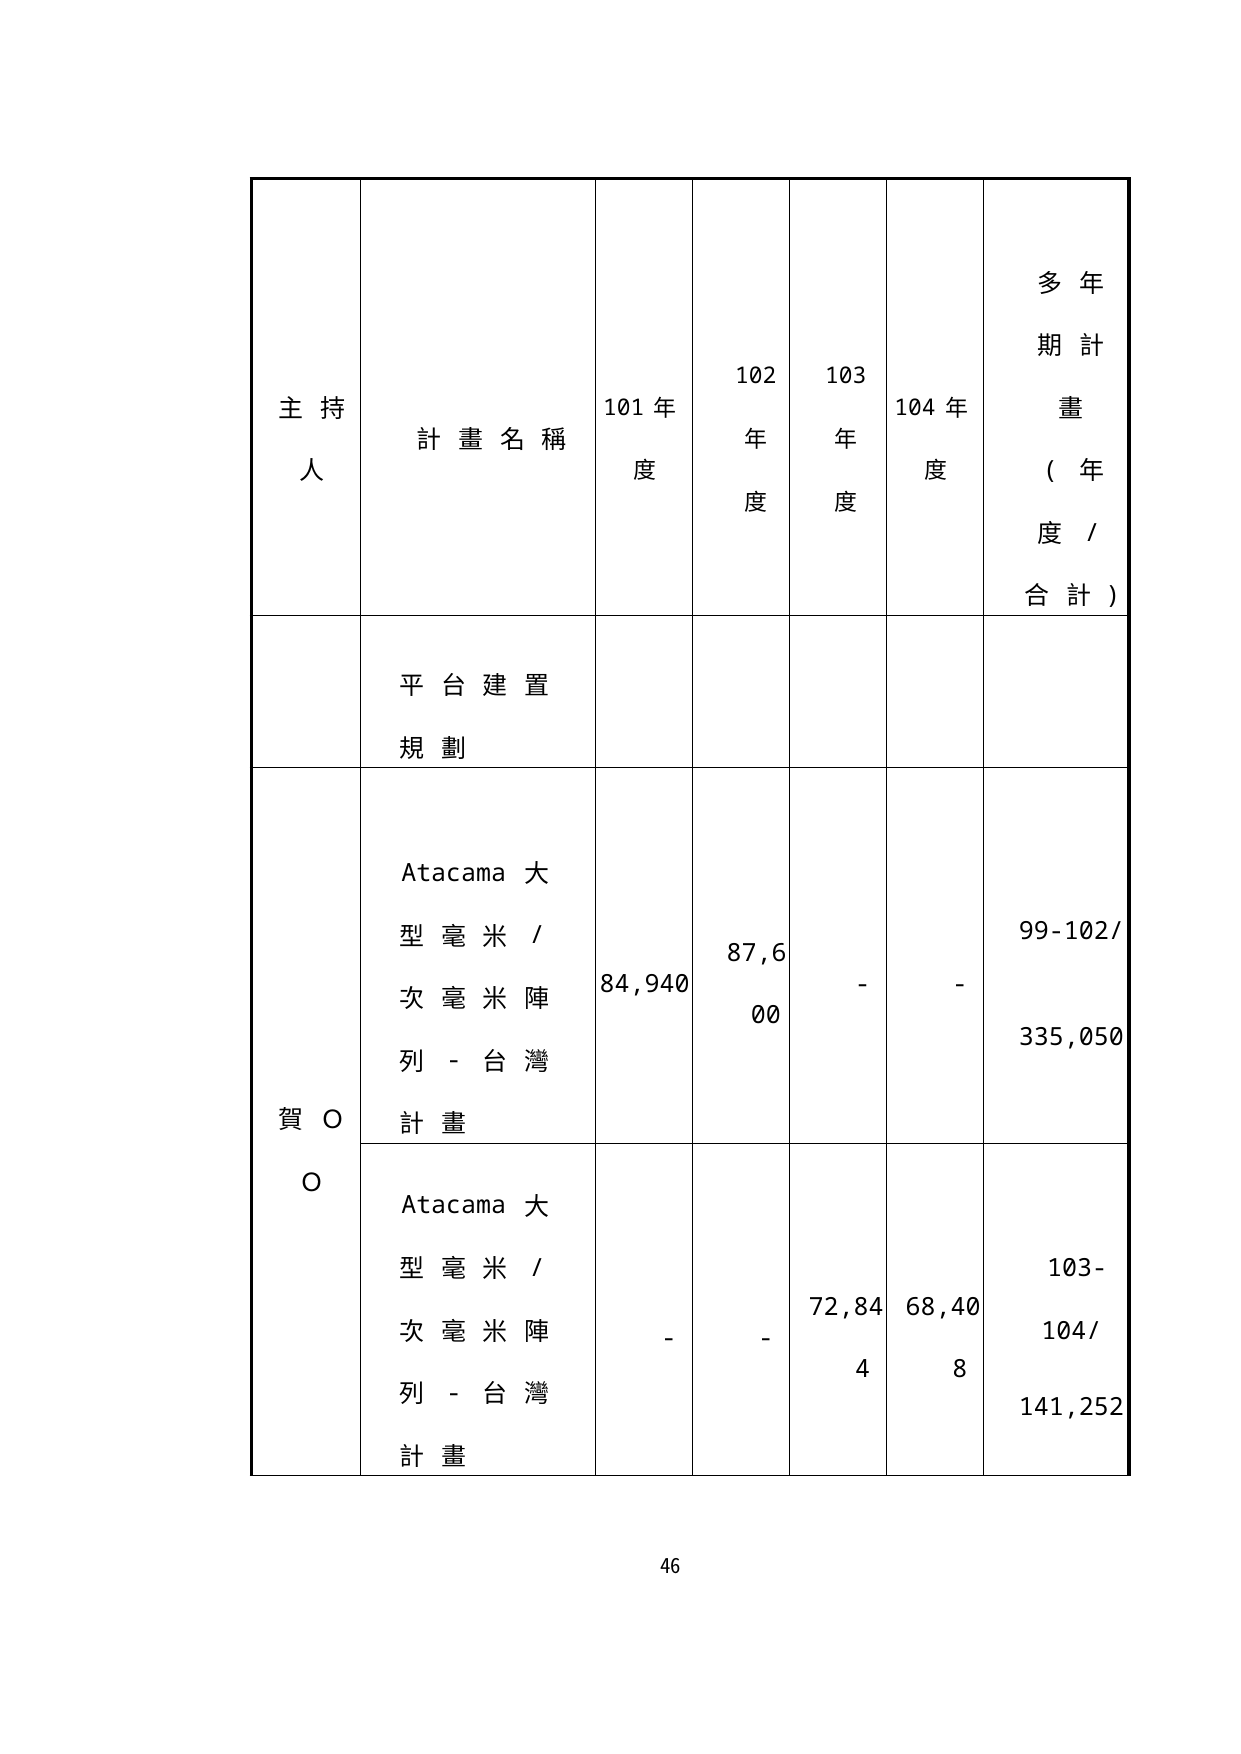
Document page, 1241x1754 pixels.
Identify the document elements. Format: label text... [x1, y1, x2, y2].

table_cell Atacama大型毫米/次毫米陣列-台灣計畫 [361, 768, 595, 1142]
table_header 多年期計畫 (年度/合計) [984, 180, 1127, 615]
table_cell [253, 616, 360, 767]
table_header 計畫名稱 [361, 180, 595, 615]
table_cell 87,600 [693, 768, 789, 1142]
table_cell 99-102/ 335,050 [984, 768, 1127, 1142]
table_cell - [790, 616, 886, 767]
table_header 104年度 [887, 180, 983, 615]
table_cell 103-104/ 141,252 [984, 1144, 1127, 1475]
table_cell - [887, 768, 983, 1142]
table_cell 賀ＯＯ [253, 768, 360, 1475]
table_cell - [790, 768, 886, 1142]
table_header 103年度 [790, 180, 886, 615]
table_cell - [693, 616, 789, 767]
table_cell - [596, 616, 692, 767]
table_cell - [984, 616, 1127, 767]
table_cell Atacama大型毫米/次毫米陣列-台灣計畫 [361, 1144, 595, 1475]
table_header 102年度 [693, 180, 789, 615]
table_header 101年度 [596, 180, 692, 615]
table_cell - [596, 1144, 692, 1475]
table_cell 68,408 [887, 1144, 983, 1475]
table_cell 72,844 [790, 1144, 886, 1475]
table_cell 84,940 [596, 768, 692, 1142]
table_cell - [693, 1144, 789, 1475]
table_cell 平台建置規劃 [361, 616, 595, 767]
table_header 主持人 [253, 180, 360, 615]
table_cell [887, 616, 983, 767]
